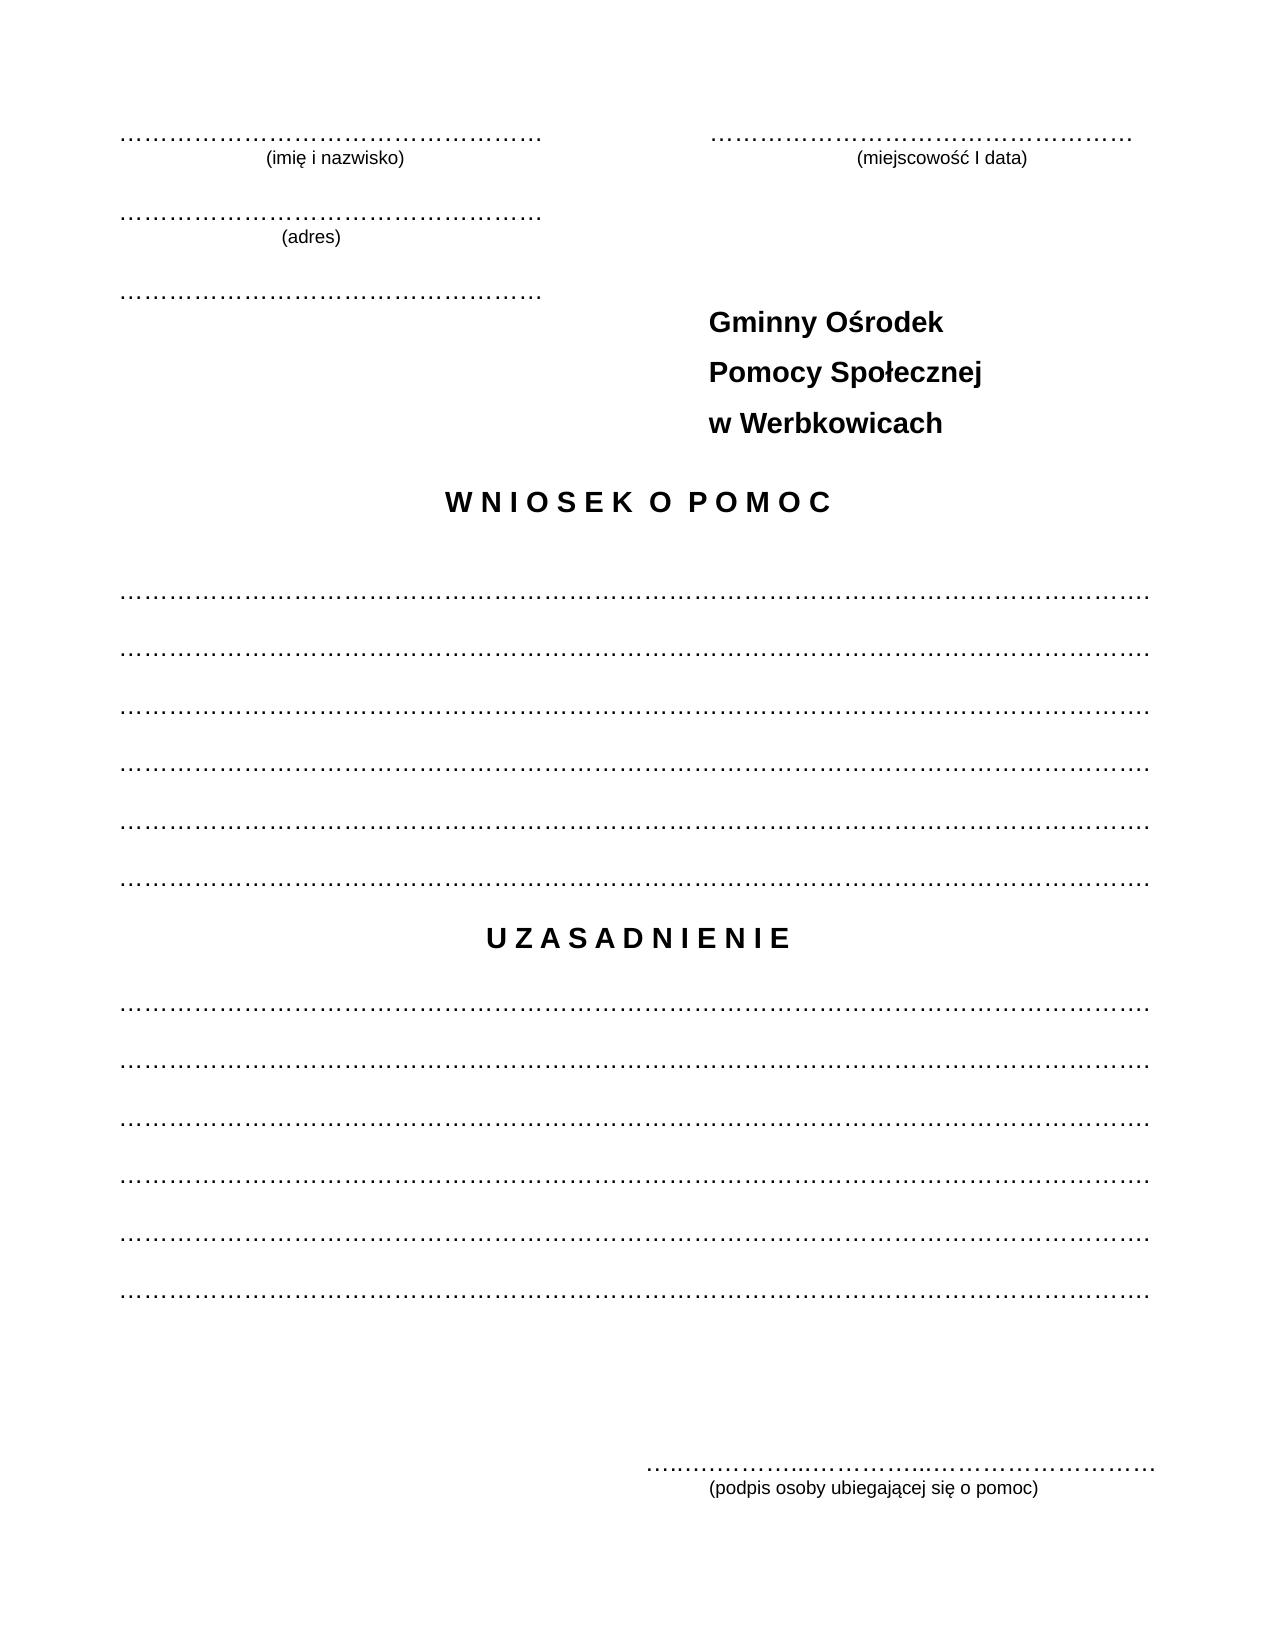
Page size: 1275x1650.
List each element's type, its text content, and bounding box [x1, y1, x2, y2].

text (adres) [118, 226, 1157, 247]
text ……………………………………………………………………………………………………………. [118, 988, 1157, 1017]
text Pomocy Społecznej [118, 355, 1157, 389]
text (podpis osoby ubiegającej się o pomoc) [118, 1477, 1157, 1498]
text ……………………………………………………………………………………………………………. [118, 633, 1157, 662]
text …………………………………………… [118, 276, 1157, 305]
text …..….………...…………...……………………… [118, 1448, 1157, 1477]
text (imię i nazwisko) (miejscowość I data) [118, 147, 1157, 168]
text ……………………………………………………………………………………………………………. [118, 1103, 1157, 1132]
text ……………………………………………………………………………………………………………. [118, 748, 1157, 777]
text ……………………………………………………………………………………………………………. [118, 863, 1157, 892]
text ……………………………………………………………………………………………………………. [118, 1045, 1157, 1074]
text ……………………………………………………………………………………………………………. [118, 806, 1157, 834]
text ……………………………………………………………………………………………………………. [118, 576, 1157, 604]
text …………………………………………… …………………………………………… [118, 118, 1157, 147]
text w Werbkowicach [118, 406, 1157, 439]
text U Z A S A D N I E N I E [118, 921, 1157, 954]
text ……………………………………………………………………………………………………………. [118, 1275, 1157, 1304]
text ……………………………………………………………………………………………………………. [118, 1218, 1157, 1247]
text Gminny Ośrodek [118, 305, 1157, 338]
text W N I O S E K O P O M O C [118, 485, 1157, 518]
text ……………………………………………………………………………………………………………. [118, 1160, 1157, 1189]
text ……………………………………………………………………………………………………………. [118, 691, 1157, 719]
text …………………………………………… [118, 197, 1157, 226]
